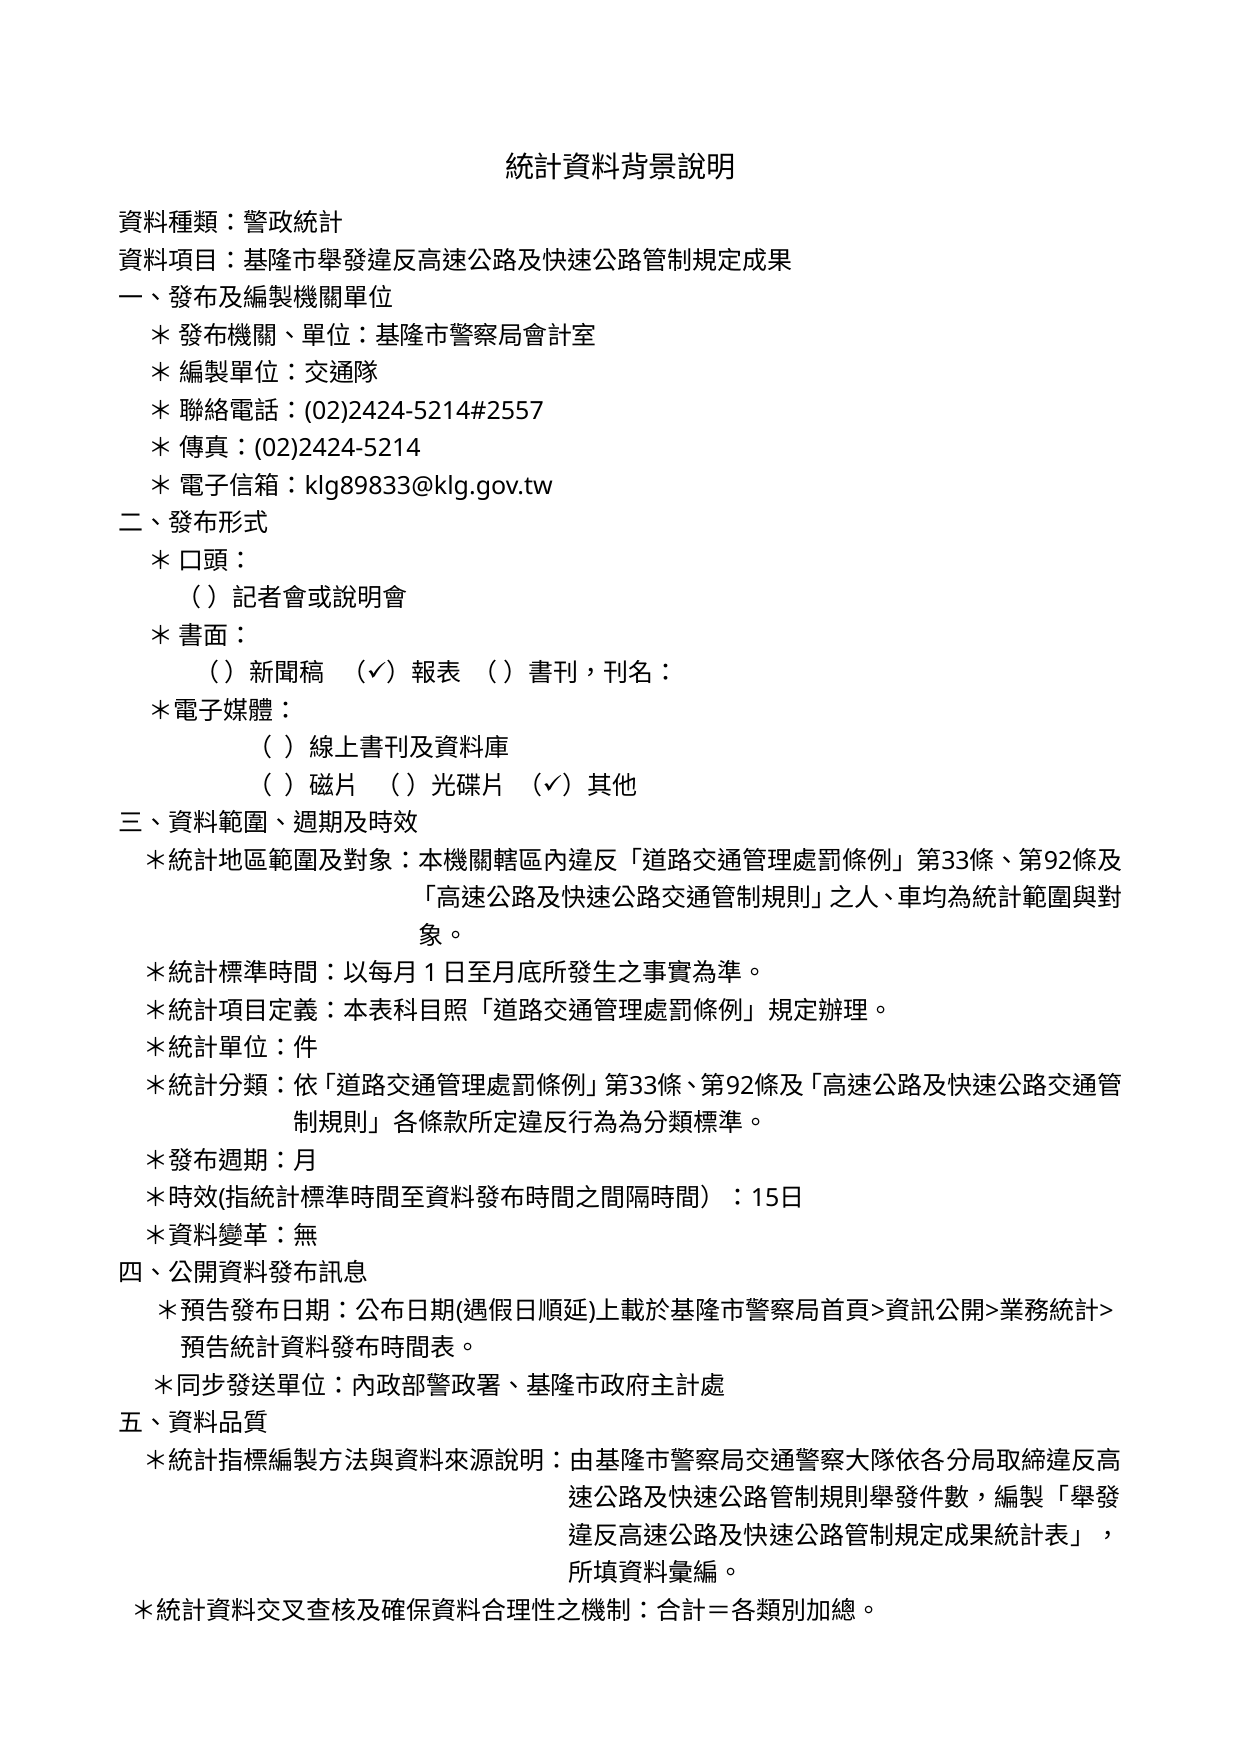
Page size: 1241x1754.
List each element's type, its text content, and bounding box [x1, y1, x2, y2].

text 一、發布及編製機關單位 [118, 277, 1122, 314]
text 三、資料範圍、週期及時效 [118, 802, 1122, 839]
text （ ）磁片 （ ）光碟片 （）其他 [248, 764, 1156, 802]
text ＊統計單位：件 [143, 1027, 1122, 1064]
text ＊統計標準時間：以每月1日至月底所發生之事實為準。 [143, 952, 1122, 989]
list 口頭： [149, 539, 1122, 577]
text 二、發布形式 [118, 502, 1122, 539]
text ＊ 電子信箱：klg89833@klg.gov.tw [149, 464, 1122, 502]
text 統計資料背景說明 [118, 127, 1122, 202]
text ＊同步發送單位：內政部警政署、基隆市政府主計處 [144, 1364, 1122, 1402]
text ＊ 發布機關、單位：基隆市警察局會計室 [149, 314, 1122, 352]
text ＊統計項目定義：本表科目照「道路交通管理處罰條例」規定辦理。 [143, 989, 1122, 1027]
text ＊電子媒體： [149, 689, 1122, 727]
text ＊預告發布日期：公布日期(遇假日順延)上載於基隆市警察局首頁>資訊公開>業務統計>預告統計資料發布時間表。 [156, 1289, 1122, 1364]
text 資料項目：基隆市舉發違反高速公路及快速公路管制規定成果 [118, 239, 1122, 277]
text ＊統計分類：依「道路交通管理處罰條例」第33條、第92條及「高速公路及快速公路交通管制規則」各條款所定違反行為為分類標準。 [143, 1064, 1122, 1139]
text ＊資料變革：無 [143, 1214, 1122, 1252]
text 資料種類：警政統計 [118, 202, 1122, 239]
text ＊時效(指統計標準時間至資料發布時間之間隔時間）：15日 [143, 1177, 1122, 1214]
text ＊ 聯絡電話：(02)2424-5214#2557 [149, 389, 1122, 427]
list 書面： [149, 614, 1122, 652]
text ＊ 編製單位：交通隊 [149, 352, 1122, 389]
text ＊ 傳真：(02)2424-5214 [149, 427, 1122, 464]
text （ ）記者會或說明會 [118, 577, 1122, 614]
text （ ）線上書刊及資料庫 [248, 727, 1156, 764]
text 五、資料品質 [118, 1402, 1122, 1439]
text ＊統計資料交叉查核及確保資料合理性之機制：合計＝各類別加總。 [118, 1589, 1122, 1627]
text ＊統計指標編製方法與資料來源說明：由基隆市警察局交通警察大隊依各分局取締違反高速公路及快速公路管制規則舉發件數，編製「舉發違反高速公路及快速公路管制規定成果統計表」，所填資料彙編。 [143, 1439, 1122, 1589]
text ＊發布週期：月 [143, 1139, 1122, 1177]
text （ ）新聞稿 （）報表 （ ）書刊，刊名： [149, 652, 1122, 689]
text 四、公開資料發布訊息 [118, 1252, 1122, 1289]
text ＊統計地區範圍及對象：本機關轄區內違反「道路交通管理處罰條例」第33條、第92條及「高速公路及快速公路交通管制規則」之人、車均為統計範圍與對象。 [143, 839, 1122, 952]
